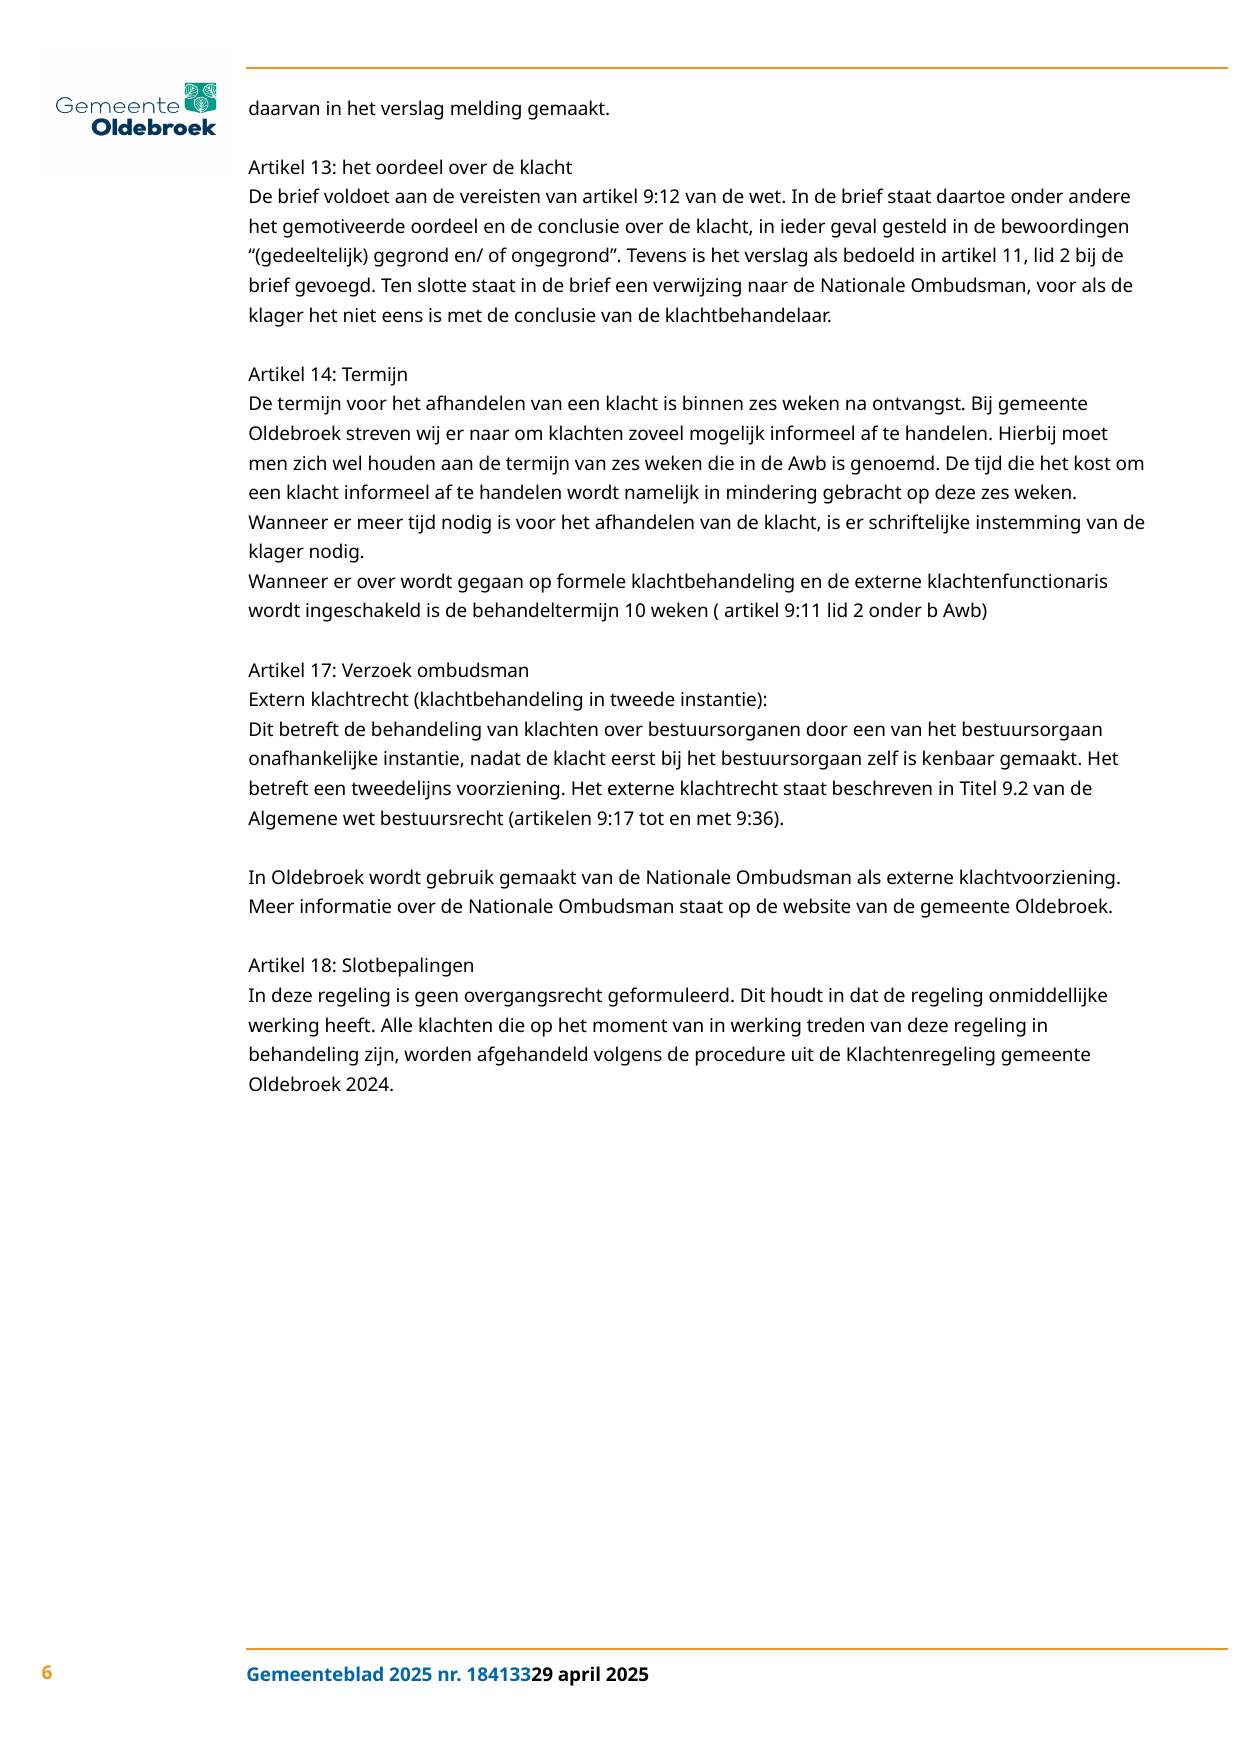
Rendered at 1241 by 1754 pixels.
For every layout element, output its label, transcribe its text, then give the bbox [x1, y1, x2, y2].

text In deze regeling is geen overgangsrecht geformuleerd. Dit houdt in dat de regeling onmiddellijke werking heeft. Alle klachten die op het moment van in werking treden van deze regeling in behandeling zijn, worden afgehandeld volgens de procedure uit de Klachtenregeling gemeente Oldebroek 2024. [248, 982, 1152, 1097]
text In Oldebroek wordt gebruik gemaakt van de Nationale Ombudsman als externe klachtvoorziening. Meer informatie over de Nationale Ombudsman staat op de website van de gemeente Oldebroek. [248, 864, 1152, 919]
text Artikel 13: het oordeel over de klacht [248, 154, 1152, 180]
text Extern klachtrecht (klachtbehandeling in tweede instantie): [248, 686, 1152, 712]
text Dit betreft de behandeling van klachten over bestuursorganen door een van het bestuursorgaan onafhankelijke instantie, nadat de klacht eerst bij het bestuursorgaan zelf is kenbaar gemaakt. Het betreft een tweedelijns voorziening. Het externe klachtrecht staat beschreven in Titel 9.2 van de Algemene wet bestuursrecht (artikelen 9:17 tot en met 9:36). [248, 716, 1152, 831]
text Wanneer er over wordt gegaan op formele klachtbehandeling en de externe klachtenfunctionaris wordt ingeschakeld is de behandeltermijn 10 weken ( artikel 9:11 lid 2 onder b Awb) [248, 568, 1152, 623]
text Artikel 14: Termijn [248, 361, 1152, 387]
text De brief voldoet aan de vereisten van artikel 9:12 van de wet. In de brief staat daartoe onder andere het gemotiveerde oordeel en de conclusie over de klacht, in ieder geval gesteld in de bewoordingen “(gedeeltelijk) gegrond en/ of ongegrond”. Tevens is het verslag als bedoeld in artikel 11, lid 2 bij de brief gevoegd. Ten slotte staat in de brief een verwijzing naar de Nationale Ombudsman, voor als de klager het niet eens is met de conclusie van de klachtbehandelaar. [248, 183, 1152, 328]
text De termijn voor het afhandelen van een klacht is binnen zes weken na ontvangst. Bij gemeente Oldebroek streven wij er naar om klachten zoveel mogelijk informeel af te handelen. Hierbij moet men zich wel houden aan de termijn van zes weken die in de Awb is genoemd. De tijd die het kost om een klacht informeel af te handelen wordt namelijk in mindering gebracht op deze zes weken. Wanneer er meer tijd nodig is voor het afhandelen van de klacht, is er schriftelijke instemming van de klager nodig. [248, 391, 1152, 564]
text Artikel 18: Slotbepalingen [248, 953, 1152, 978]
picture [41, 47, 231, 172]
text Artikel 17: Verzoek ombudsman [248, 657, 1152, 683]
text daarvan in het verslag melding gemaakt. [248, 95, 1152, 121]
